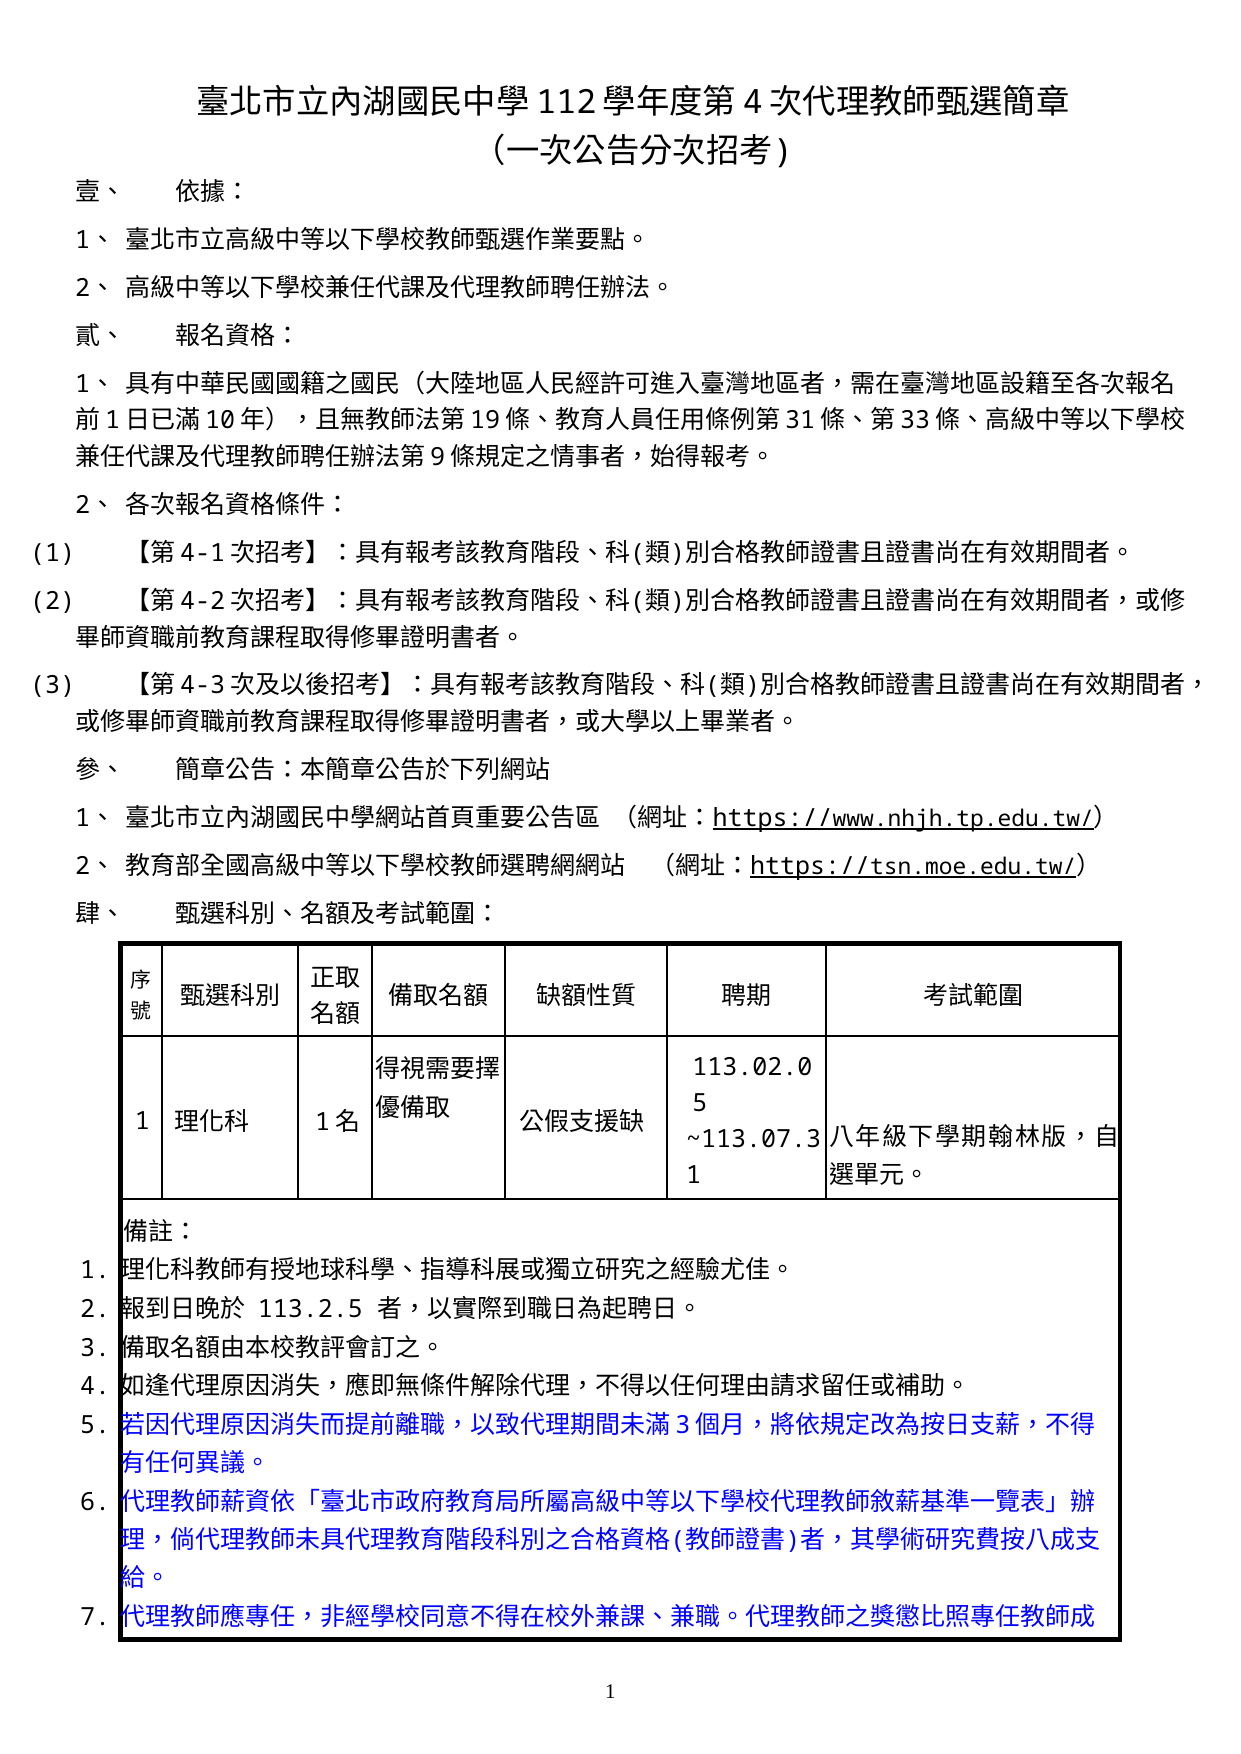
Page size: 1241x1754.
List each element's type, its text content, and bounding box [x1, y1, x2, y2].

table_cell 公假支援缺 [506, 1037, 666, 1198]
table_cell 理化科 [163, 1037, 297, 1198]
table_header 聘期 [668, 946, 825, 1035]
text 臺北市立內湖國民中學112學年度第4次代理教師甄選簡章 [75, 75, 1190, 123]
text （一次公告分次招考) [75, 123, 1190, 172]
table_header 序號 [123, 946, 161, 1035]
list 教育部全國高級中等以下學校教師選聘網網站 （網址：https://tsn.moe.edu.tw/） [75, 845, 1190, 882]
list 臺北市立高級中等以下學校教師甄選作業要點。 [75, 220, 1190, 256]
list 【第4-1次招考】：具有報考該教育階段、科(類)別合格教師證書且證書尚在有效期間者。 [75, 532, 1190, 569]
list 簡章公告：本簡章公告於下列網站 [75, 750, 1190, 786]
table_header 缺額性質 [506, 946, 666, 1035]
list 各次報名資格條件： [75, 485, 1190, 521]
table_cell 113.02.05 ~113.07.31 [668, 1037, 825, 1198]
list 具有中華民國國籍之國民（大陸地區人民經許可進入臺灣地區者，需在臺灣地區設籍至各次報名前1日已滿10年），且無教師法第19條、教育人員任用條例第31條、第33條、高級中等以下學校兼任代課及代理教師聘任辦法第9條規定之情事者，始得報考。 [75, 363, 1190, 473]
table_cell 八年級下學期翰林版，自選單元。 [827, 1037, 1118, 1198]
table_header 考試範圍 [827, 946, 1118, 1035]
table_cell 得視需要擇優備取 [373, 1037, 504, 1198]
table_cell 1 [123, 1037, 161, 1198]
list 【第4-2次招考】：具有報考該教育階段、科(類)別合格教師證書且證書尚在有效期間者，或修畢師資職前教育課程取得修畢證明書者。 [75, 580, 1190, 653]
table_header 正取名額 [299, 946, 371, 1035]
list 高級中等以下學校兼任代課及代理教師聘任辦法。 [75, 267, 1190, 304]
list 臺北市立內湖國民中學網站首頁重要公告區 （網址：https://www.nhjh.tp.edu.tw/） [75, 797, 1190, 834]
table_header 備取名額 [373, 946, 504, 1035]
table_cell 備註： 理化科教師有授地球科學、指導科展或獨立研究之經驗尤佳。 報到日晚於 113.2.5 者，以實際到職日為起聘日。 備取名額由本校教評會訂之。 如逢代理原因消失，應即無條件解除代理，不得以任何理由請求留任或補助。 若因代理原因消失而提前離職，以致代理期間未滿3個月，將依規定改為按日支薪，不得有任何異議。 代理教師薪資依「臺北市政府教育局所屬高級中等以下學校代理教師敘薪基準一覽表」辦理，倘代理教師未具代理教育階段科別之合格資格(教師證書)者，其學術研究費按八成支給。 代理教師應專任，非經學校同意不得在校外兼課、兼職。代理教師之獎懲比照專任教師成 [123, 1200, 1118, 1637]
table_header 甄選科別 [163, 946, 297, 1035]
list 【第4-3次及以後招考】：具有報考該教育階段、科(類)別合格教師證書且證書尚在有效期間者，或修畢師資職前教育課程取得修畢證明書者，或大學以上畢業者。 [75, 665, 1190, 738]
list 報名資格： [75, 315, 1190, 352]
list 甄選科別、名額及考試範圍： [75, 893, 1190, 929]
list 依據： [75, 172, 1190, 208]
table_cell 1名 [299, 1037, 371, 1198]
